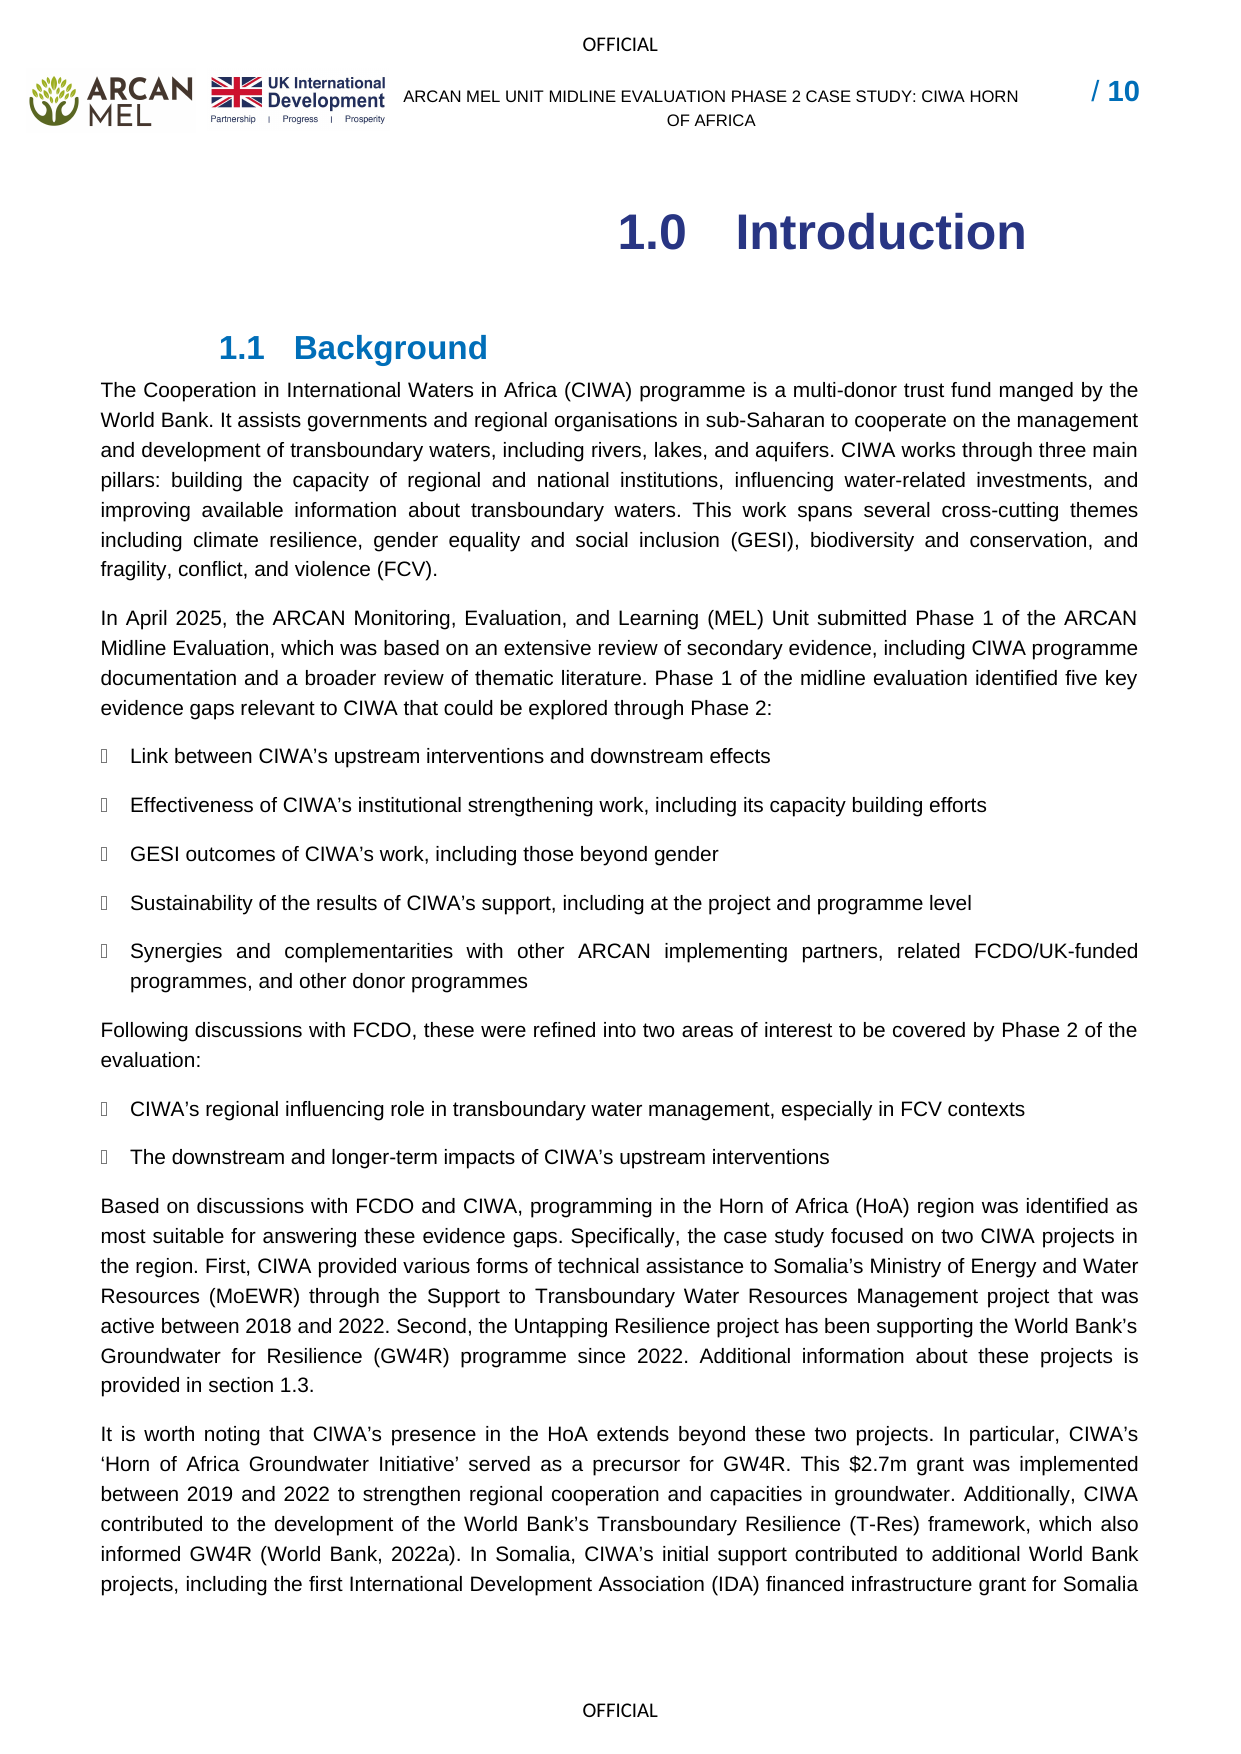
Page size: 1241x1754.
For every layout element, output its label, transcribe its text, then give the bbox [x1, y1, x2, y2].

list Link between CIWA’s upstream interventions and downstream effects [100, 744, 1140, 768]
list Introduction [617, 202, 1140, 260]
text Based on discussions with FCDO and CIWA, programming in the Horn of Africa (HoA) region was identified as most suitable for answering these evidence gaps. Specifically, the case study focused on two CIWA projects in the region. First, CIWA provided various forms of technical assistance to Somalia’s Ministry of Energy and Water Resources (MoEWR) through the Support to Transboundary Water Resources Management project that was active between 2018 and 2022. Second, the Untapping Resilience project has been supporting the World Bank’s Groundwater for Resilience (GW4R) programme since 2022. Additional information about these projects is provided in section 1.3. [100, 1194, 1140, 1397]
list The downstream and longer-term impacts of CIWA’s upstream interventions [100, 1145, 1140, 1169]
list Sustainability of the results of CIWA’s support, including at the project and programme level [100, 891, 1140, 914]
list Effectiveness of CIWA’s institutional strengthening work, including its capacity building efforts [100, 793, 1140, 817]
text Following discussions with FCDO, these were refined into two areas of interest to be covered by Phase 2 of the evaluation: [100, 1018, 1140, 1072]
list GESI outcomes of CIWA’s work, including those beyond gender [100, 842, 1140, 866]
list CIWA’s regional influencing role in transboundary water management, especially in FCV contexts [100, 1096, 1140, 1121]
list Background [218, 335, 1140, 365]
text The Cooperation in International Waters in Africa (CIWA) programme is a multi-donor trust fund manged by the World Bank. It assists governments and regional organisations in sub-Saharan to cooperate on the management and development of transboundary waters, including rivers, lakes, and aquifers. CIWA works through three main pillars: building the capacity of regional and national institutions, influencing water-related investments, and improving available information about transboundary waters. This work spans several cross-cutting themes including climate resilience, gender equality and social inclusion (GESI), biodiversity and conservation, and fragility, conflict, and violence (FCV). [100, 378, 1140, 581]
text In April 2025, the ARCAN Monitoring, Evaluation, and Learning (MEL) Unit submitted Phase 1 of the ARCAN Midline Evaluation, which was based on an extensive review of secondary evidence, including CIWA programme documentation and a broader review of thematic literature. Phase 1 of the midline evaluation identified five key evidence gaps relevant to CIWA that could be explored through Phase 2: [100, 606, 1140, 719]
text It is worth noting that CIWA’s presence in the HoA extends beyond these two projects. In particular, CIWA’s ‘Horn of Africa Groundwater Initiative’ served as a precursor for GW4R. This $2.7m grant was implemented between 2019 and 2022 to strengthen regional cooperation and capacities in groundwater. Additionally, CIWA contributed to the development of the World Bank’s Transboundary Resilience (T-Res) framework, which also informed GW4R (World Bank, 2022a). In Somalia, CIWA’s initial support contributed to additional World Bank projects, including the first International Development Association (IDA) financed infrastructure grant for Somalia (see 3.2.1). These examples demonstrate how CIWA projects in the Horn of Africa build on each other and help leverage other forms of support in the region. [100, 1422, 1140, 1595]
list Synergies and complementarities with other ARCAN implementing partners, related FCDO/UK-funded programmes, and other donor programmes [100, 939, 1140, 993]
